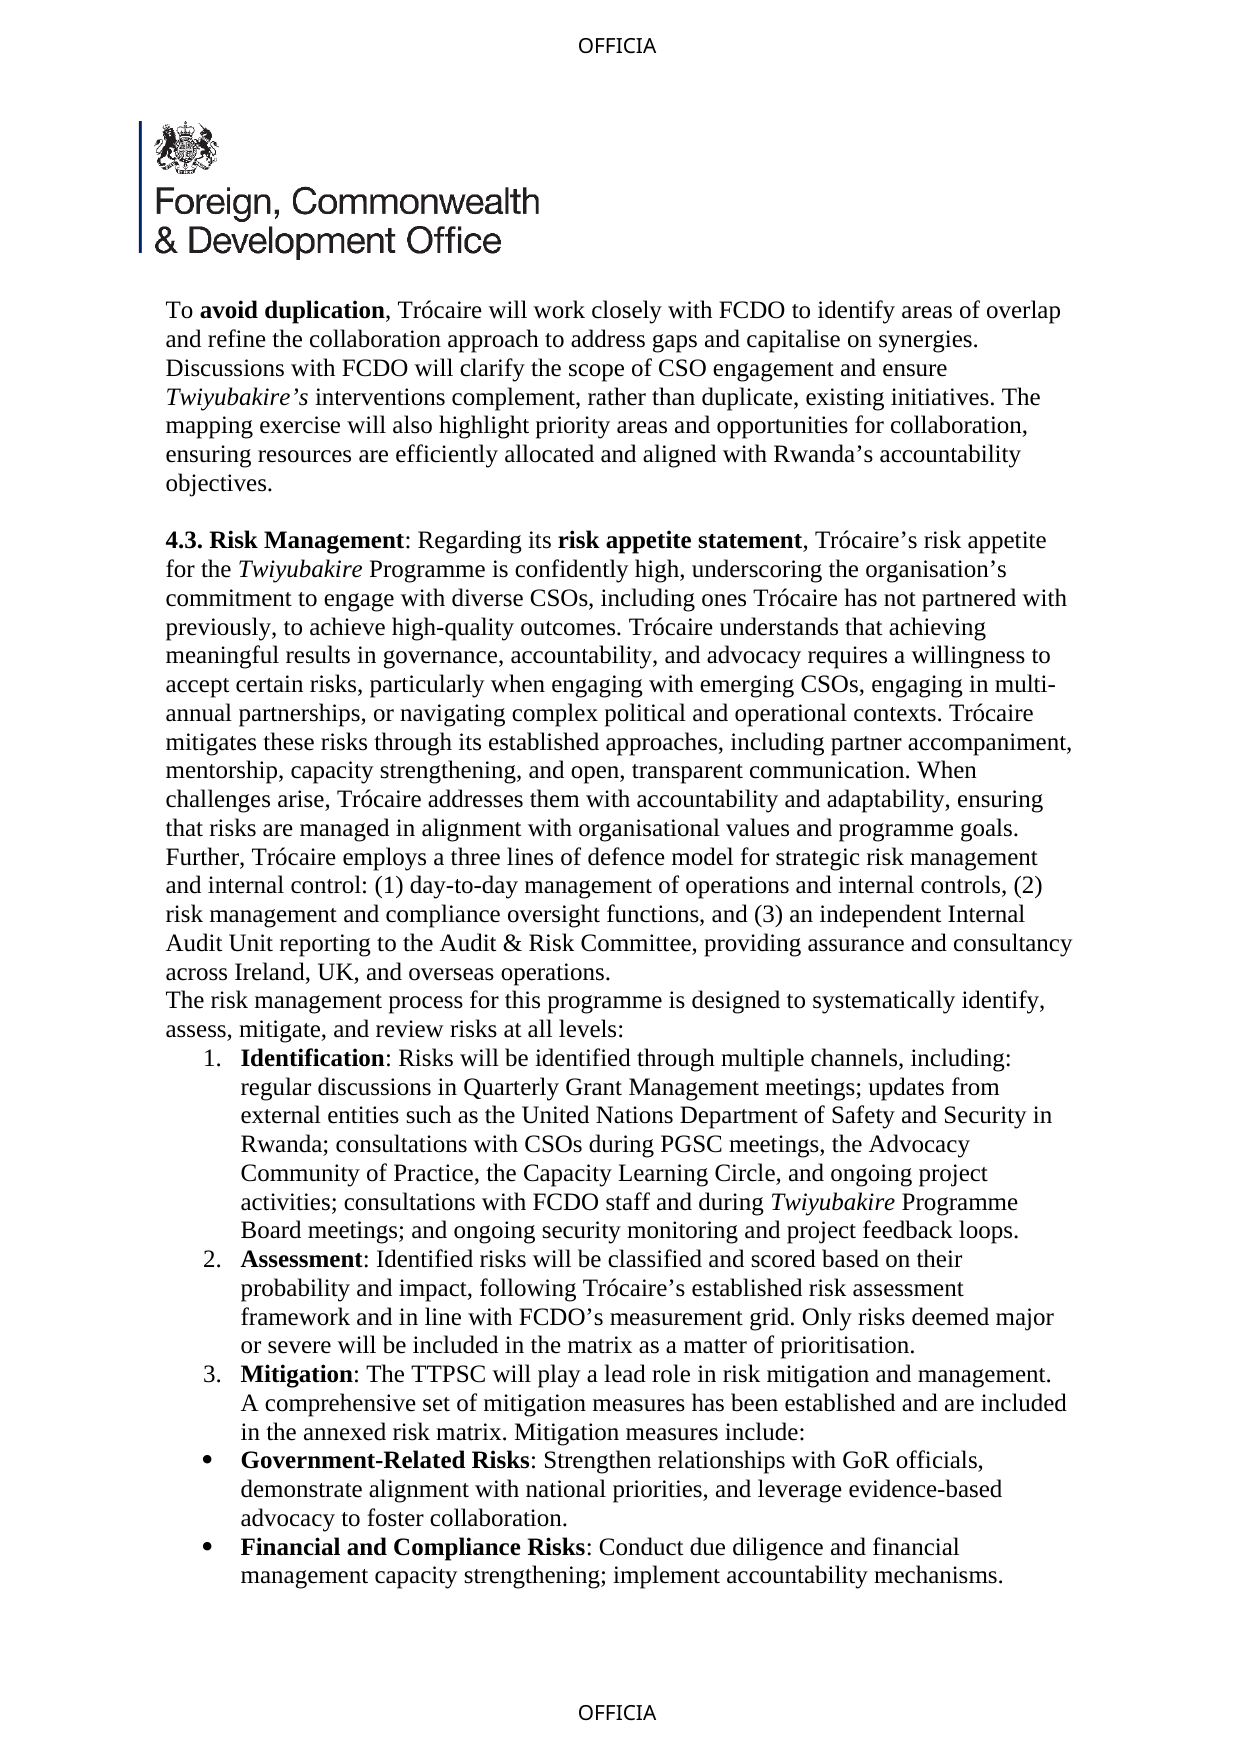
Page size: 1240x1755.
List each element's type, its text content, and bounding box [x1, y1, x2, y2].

text The risk management process for this programme is designed to systematically identify, assess, mitigate, and review risks at all levels: [165, 985, 1074, 1043]
list Assessment: Identified risks will be classified and scored based on their probability and impact, following Trócaire’s established risk assessment framework and in line with FCDO’s measurement grid. Only risks deemed major or severe will be included in the matrix as a matter of prioritisation. [203, 1244, 1074, 1359]
list Mitigation: The TTPSC will play a lead role in risk mitigation and management. A comprehensive set of mitigation measures has been established and are included in the annexed risk matrix. Mitigation measures include: [203, 1359, 1074, 1445]
list Financial and Compliance Risks: Conduct due diligence and financial management capacity strengthening; implement accountability mechanisms. [203, 1532, 1074, 1589]
list Government-Related Risks: Strengthen relationships with GoR officials, demonstrate alignment with national priorities, and leverage evidence-based advocacy to foster collaboration. [203, 1445, 1074, 1532]
list Identification: Risks will be identified through multiple channels, including: regular discussions in Quarterly Grant Management meetings; updates from external entities such as the United Nations Department of Safety and Security in Rwanda; consultations with CSOs during PGSC meetings, the Advocacy Community of Practice, the Capacity Learning Circle, and ongoing project activities; consultations with FCDO staff and during Twiyubakire Programme Board meetings; and ongoing security monitoring and project feedback loops. [203, 1043, 1074, 1244]
text To avoid duplication, Trócaire will work closely with FCDO to identify areas of overlap and refine the collaboration approach to address gaps and capitalise on synergies. Discussions with FCDO will clarify the scope of CSO engagement and ensure Twiyubakire’s interventions complement, rather than duplicate, existing initiatives. The mapping exercise will also highlight priority areas and opportunities for collaboration, ensuring resources are efficiently allocated and aligned with Rwanda’s accountability objectives. [165, 295, 1074, 497]
text 4.3. Risk Management: Regarding its risk appetite statement, Trócaire’s risk appetite for the Twiyubakire Programme is confidently high, underscoring the organisation’s commitment to engage with diverse CSOs, including ones Trócaire has not partnered with previously, to achieve high-quality outcomes. Trócaire understands that achieving meaningful results in governance, accountability, and advocacy requires a willingness to accept certain risks, particularly when engaging with emerging CSOs, engaging in multi-annual partnerships, or navigating complex political and operational contexts. Trócaire mitigates these risks through its established approaches, including partner accompaniment, mentorship, capacity strengthening, and open, transparent communication. When challenges arise, Trócaire addresses them with accountability and adaptability, ensuring that risks are managed in alignment with organisational values and programme goals. Further, Trócaire employs a three lines of defence model for strategic risk management and internal control: (1) day-to-day management of operations and internal controls, (2) risk management and compliance oversight functions, and (3) an independent Internal Audit Unit reporting to the Audit & Risk Committee, providing assurance and consultancy across Ireland, UK, and overseas operations. [165, 525, 1074, 985]
